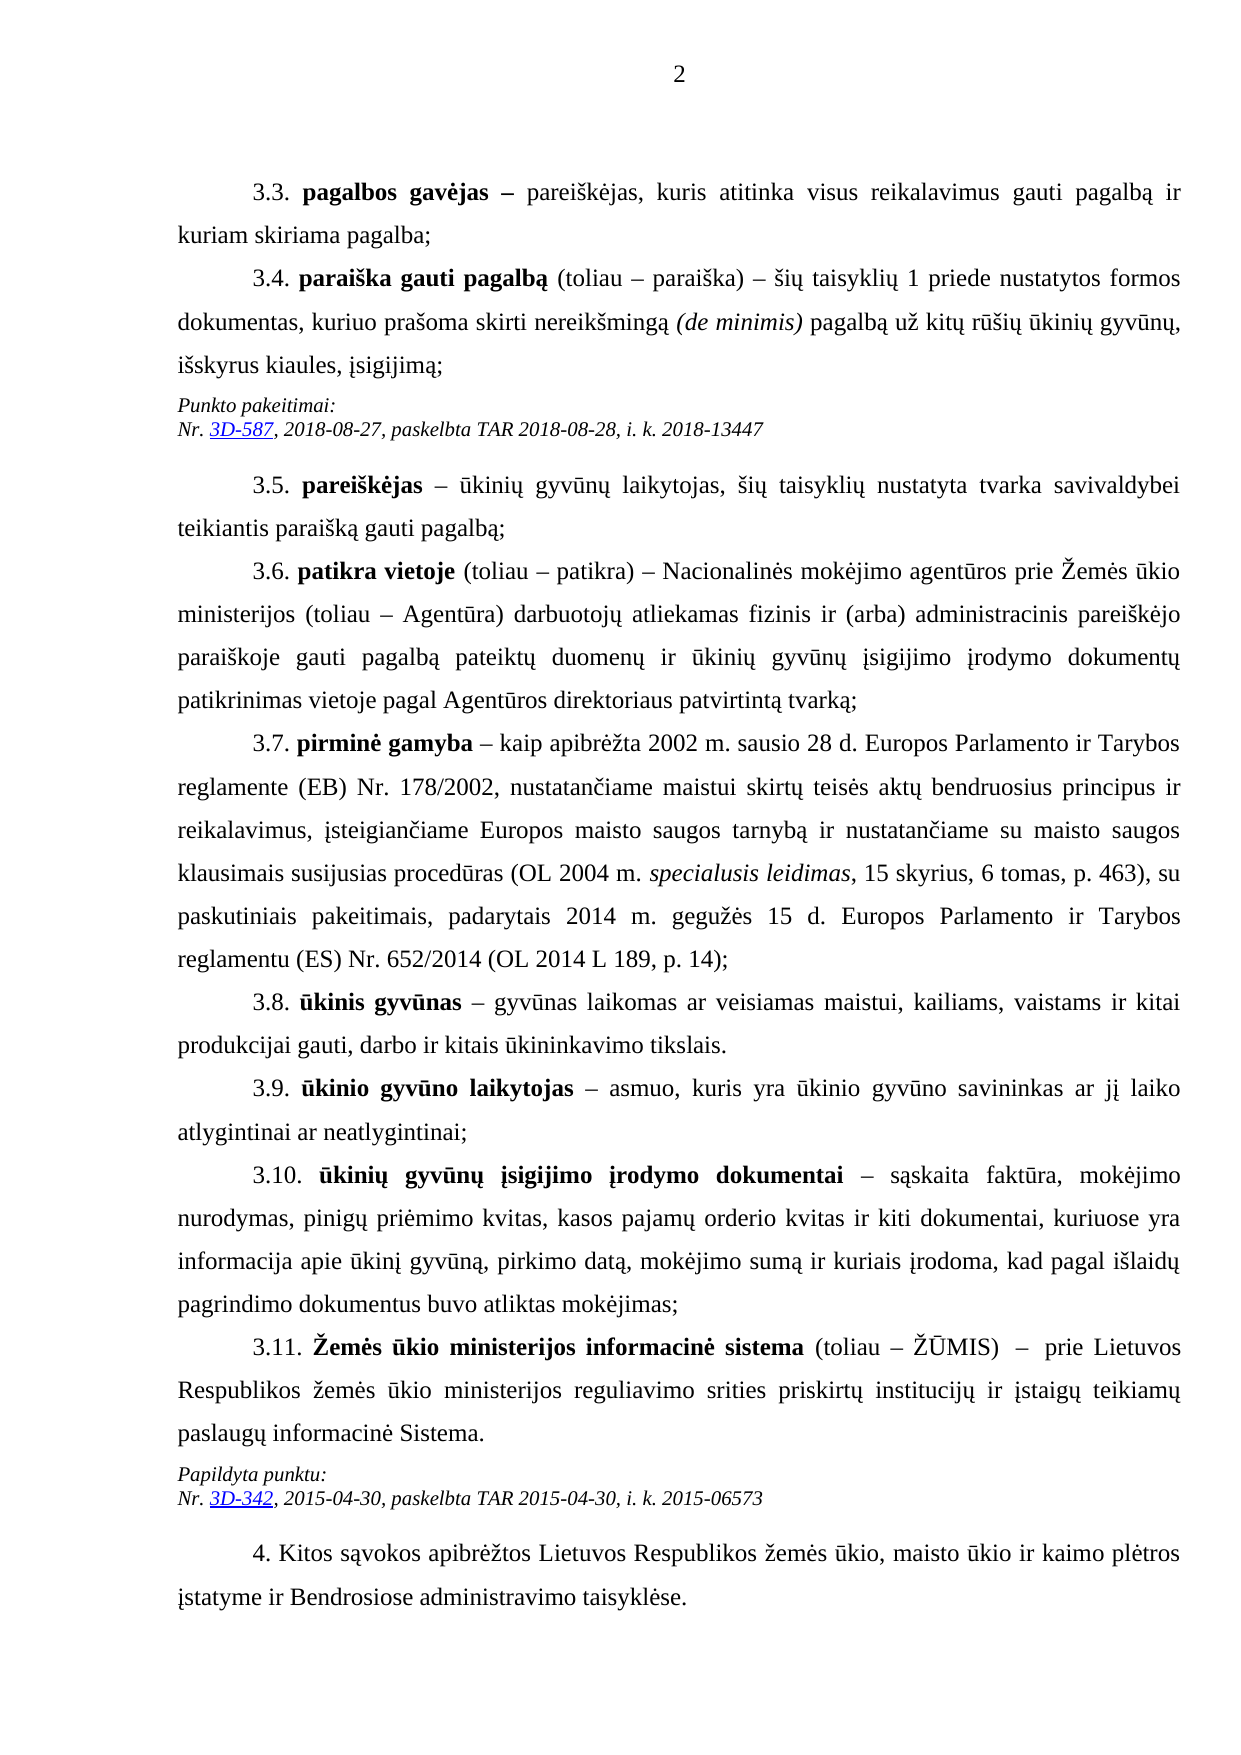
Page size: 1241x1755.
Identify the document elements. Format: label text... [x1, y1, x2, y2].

text 3.8. ūkinis gyvūnas – gyvūnas laikomas ar veisiamas maistui, kailiams, vaistams ir kitai produkcijai gauti, darbo ir kitais ūkininkavimo tikslais. [177, 987, 1181, 1059]
text Nr. 3D-587, 2018-08-27, paskelbta TAR 2018-08-28, i. k. 2018-13447 [177, 417, 1181, 441]
text 3.7. pirminė gamyba – kaip apibrėžta 2002 m. sausio 28 d. Europos Parlamento ir Tarybos reglamente (EB) Nr. 178/2002, nustatančiame maistui skirtų teisės aktų bendruosius principus ir reikalavimus, įsteigiančiame Europos maisto saugos tarnybą ir nustatančiame su maisto saugos klausimais susijusias procedūras (OL 2004 m. specialusis leidimas, 15 skyrius, 6 tomas, p. 463), su paskutiniais pakeitimais, padarytais 2014 m. gegužės 15 d. Europos Parlamento ir Tarybos reglamentu (ES) Nr. 652/2014 (OL 2014 L 189, p. 14); [177, 728, 1181, 973]
text Nr. 3D-342, 2015-04-30, paskelbta TAR 2015-04-30, i. k. 2015-06573 [177, 1486, 1181, 1510]
text 3.10. ūkinių gyvūnų įsigijimo įrodymo dokumentai – sąskaita faktūra, mokėjimo nurodymas, pinigų priėmimo kvitas, kasos pajamų orderio kvitas ir kiti dokumentai, kuriuose yra informacija apie ūkinį gyvūną, pirkimo datą, mokėjimo sumą ir kuriais įrodoma, kad pagal išlaidų pagrindimo dokumentus buvo atliktas mokėjimas; [177, 1160, 1181, 1318]
text 3.9. ūkinio gyvūno laikytojas – asmuo, kuris yra ūkinio gyvūno savininkas ar jį laiko atlygintinai ar neatlygintinai; [177, 1073, 1181, 1145]
text 3.4. paraiška gauti pagalbą (toliau – paraiška) – šių taisyklių 1 priede nustatytos formos dokumentas, kuriuo prašoma skirti nereikšmingą (de minimis) pagalbą už kitų rūšių ūkinių gyvūnų, išskyrus kiaules, įsigijimą; [177, 263, 1181, 378]
text Punkto pakeitimai: [177, 393, 1181, 417]
text 4. Kitos sąvokos apibrėžtos Lietuvos Respublikos žemės ūkio, maisto ūkio ir kaimo plėtros įstatyme ir Bendrosiose administravimo taisyklėse. [177, 1538, 1181, 1610]
text 3.5. pareiškėjas – ūkinių gyvūnų laikytojas, šių taisyklių nustatyta tvarka savivaldybei teikiantis paraišką gauti pagalbą; [177, 470, 1181, 542]
text 3.6. patikra vietoje (toliau – patikra) – Nacionalinės mokėjimo agentūros prie Žemės ūkio ministerijos (toliau – Agentūra) darbuotojų atliekamas fizinis ir (arba) administracinis pareiškėjo paraiškoje gauti pagalbą pateiktų duomenų ir ūkinių gyvūnų įsigijimo įrodymo dokumentų patikrinimas vietoje pagal Agentūros direktoriaus patvirtintą tvarką; [177, 556, 1181, 714]
text 3.3. pagalbos gavėjas – pareiškėjas, kuris atitinka visus reikalavimus gauti pagalbą ir kuriam skiriama pagalba; [177, 177, 1181, 249]
text Papildyta punktu: [177, 1462, 1181, 1486]
text 3.11. Žemės ūkio ministerijos informacinė sistema (toliau – ŽŪMIS) – prie Lietuvos Respublikos žemės ūkio ministerijos reguliavimo srities priskirtų institucijų ir įstaigų teikiamų paslaugų informacinė Sistema. [177, 1332, 1181, 1447]
